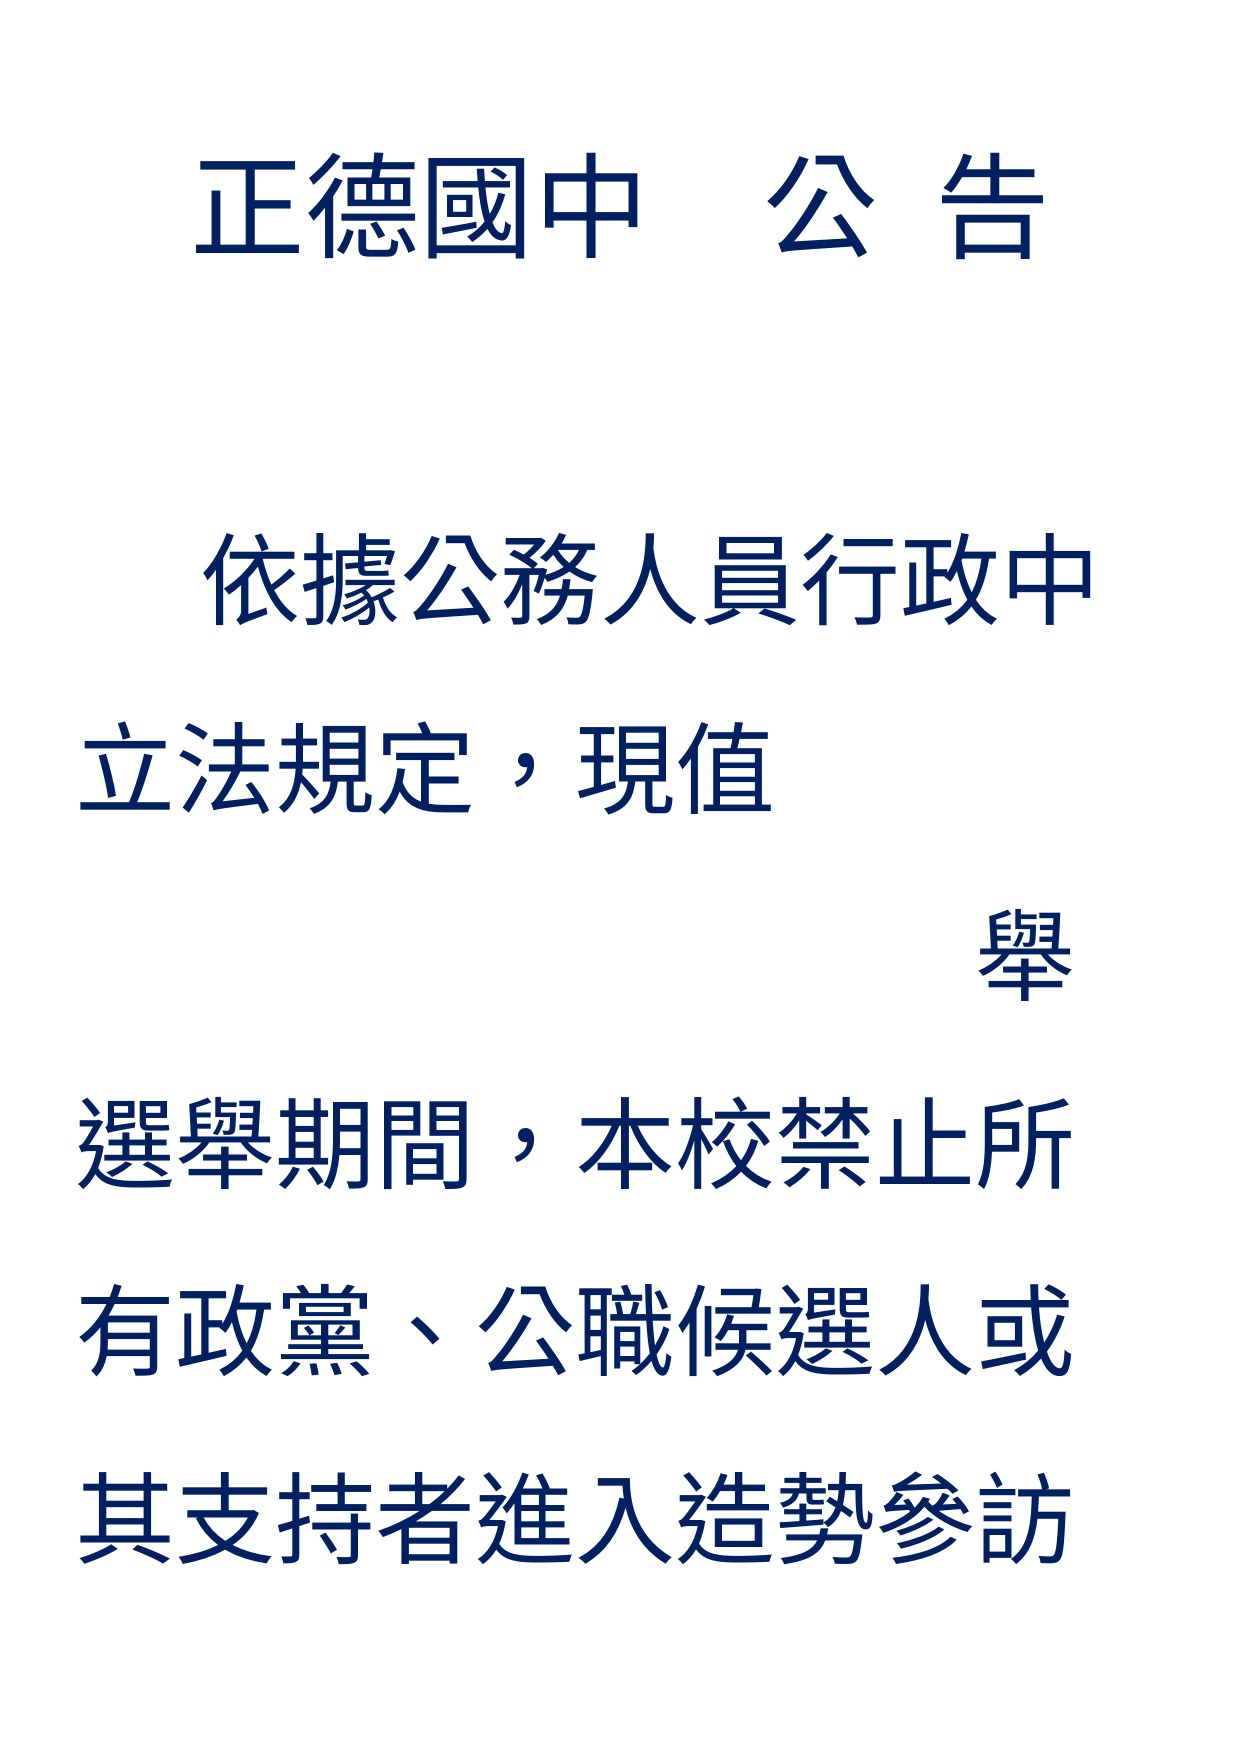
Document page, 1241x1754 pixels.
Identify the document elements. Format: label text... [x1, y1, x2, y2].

text 依據公務人員行政中立法規定，現值 [75, 471, 1165, 846]
text 舉選舉期間，本校禁止所有政黨、公職候選人或其支持者進入造勢參訪 [75, 846, 1165, 1596]
text 正德國中 公 告 [75, 96, 1165, 283]
